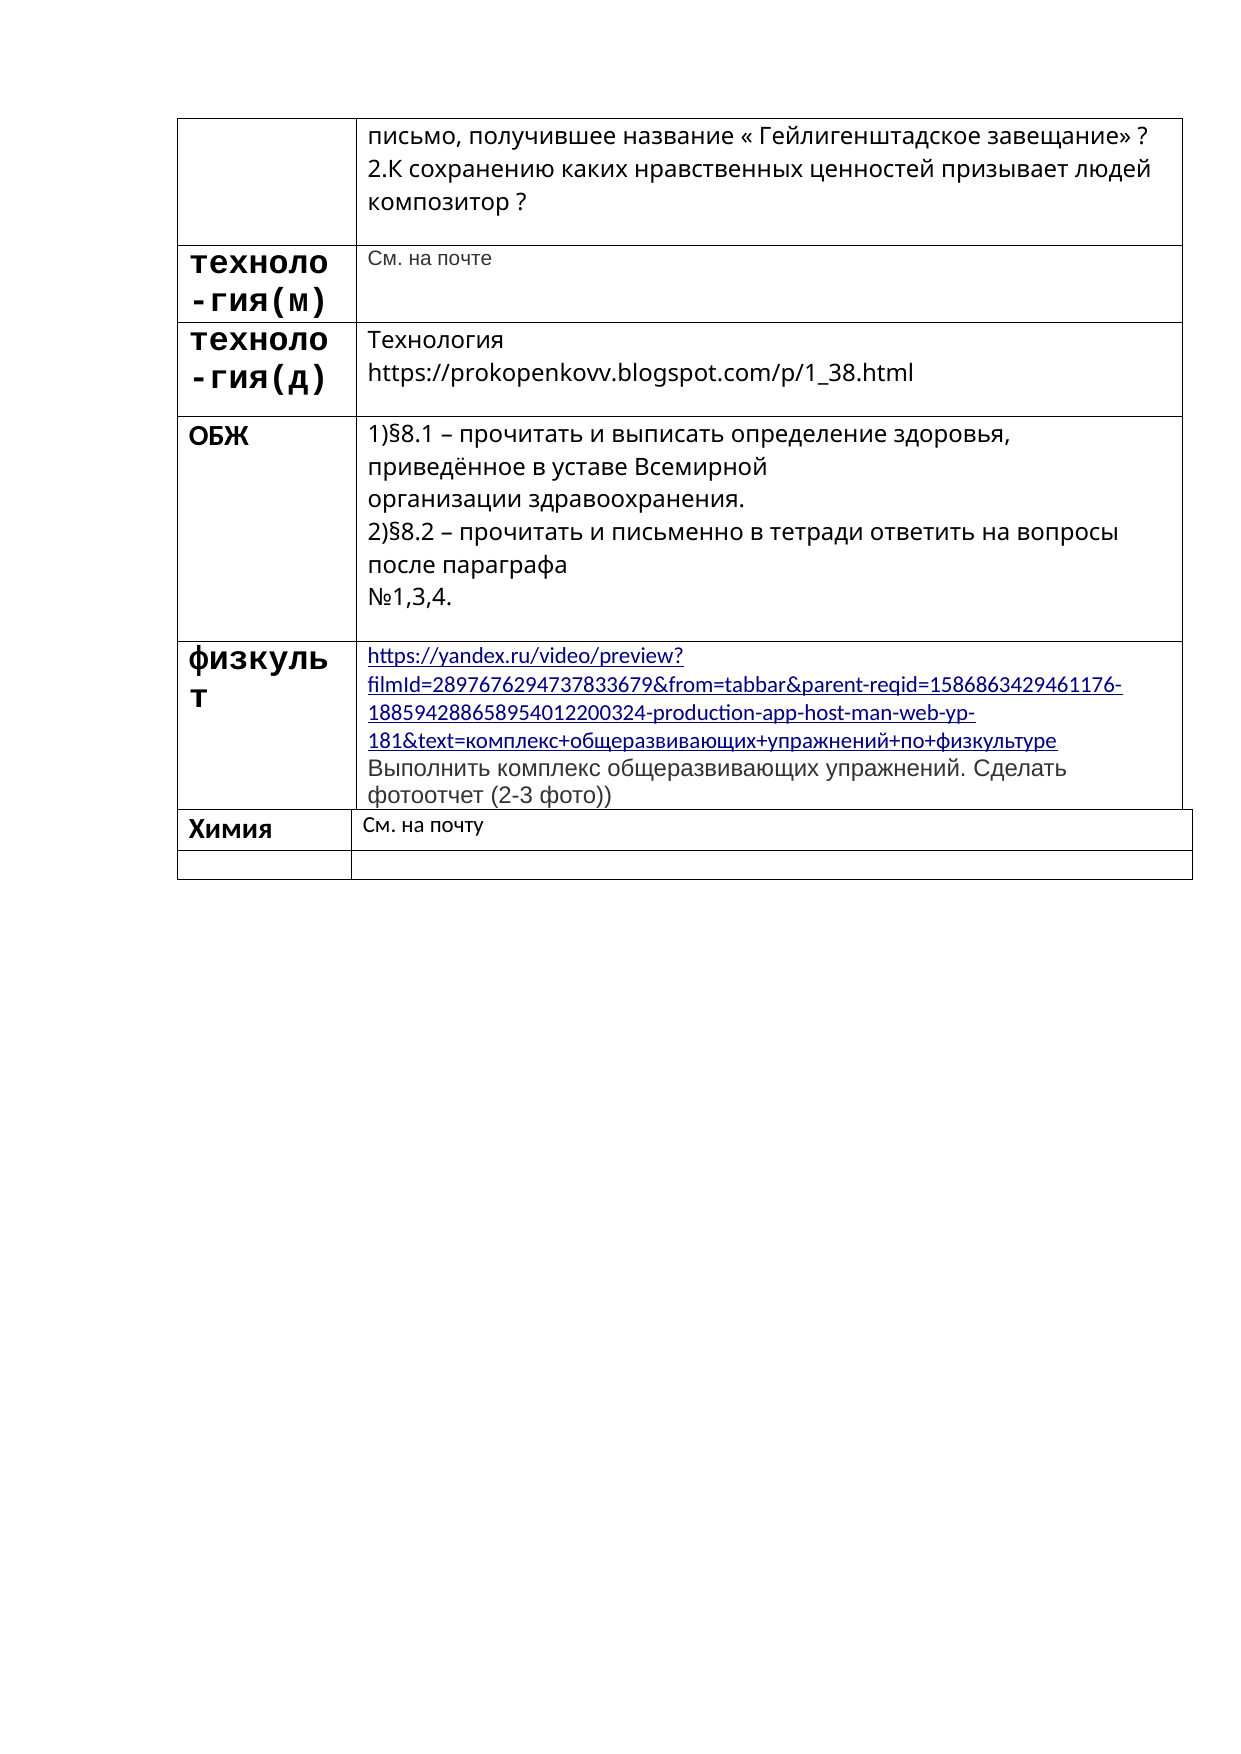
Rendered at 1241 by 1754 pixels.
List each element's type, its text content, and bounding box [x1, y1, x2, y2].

table_cell [1183, 641, 1192, 809]
table_cell Химия [178, 810, 351, 850]
table_cell Музыка 8 кл. Тема – «Гейлигенштадское завещание » Людвига ван Бетховена. Посмотреть - http://vk.com/video-138274056_456239088 Найдите в интернете текст «Гейлигенштадского завещания »Бетховена и прочитайте. Вопросы: 1.Какая жизненная ситуация побудила Бетховена написать своим братьям письмо, получившее название « Гейлигенштадское завещание» ? 2.К сохранению каких нравственных ценностей призывает людей композитор ? [357, 119, 1182, 245]
table_cell [1183, 322, 1192, 416]
table_cell ОБЖ [178, 417, 356, 641]
table_cell 1)§8.1 – прочитать и выписать определение здоровья, приведённое в уставе Всемирной организации здравоохранения. 2)§8.2 – прочитать и письменно в тетради ответить на вопросы после параграфа №1,3,4. [357, 417, 1182, 641]
table_cell физкульт [178, 642, 356, 809]
table_cell техноло-гия(д) [178, 323, 356, 416]
table_cell https://yandex.ru/video/preview?filmId=2897676294737833679&from=tabbar&parent-reqid=1586863429461176-188594288658954012200324-production-app-host-man-web-yp-181&text=комплекс+общеразвивающих+упражнений+по+физкультуре Выполнить комплекс общеразвивающих упражнений. Сделать фотоотчет (2-3 фото)) [357, 642, 1182, 809]
table_cell См. на почте [357, 246, 1182, 322]
table_cell Технология https://prokopenkovv.blogspot.com/p/1_38.html [357, 323, 1182, 416]
table_cell [178, 119, 356, 245]
table_cell См. на почту [352, 810, 1192, 850]
table_cell [1183, 416, 1192, 641]
table_cell техноло-гия(м) [178, 246, 356, 322]
table_cell [1183, 118, 1192, 245]
table_cell [1183, 245, 1192, 322]
table_cell [352, 851, 1192, 879]
table_cell [178, 851, 351, 879]
